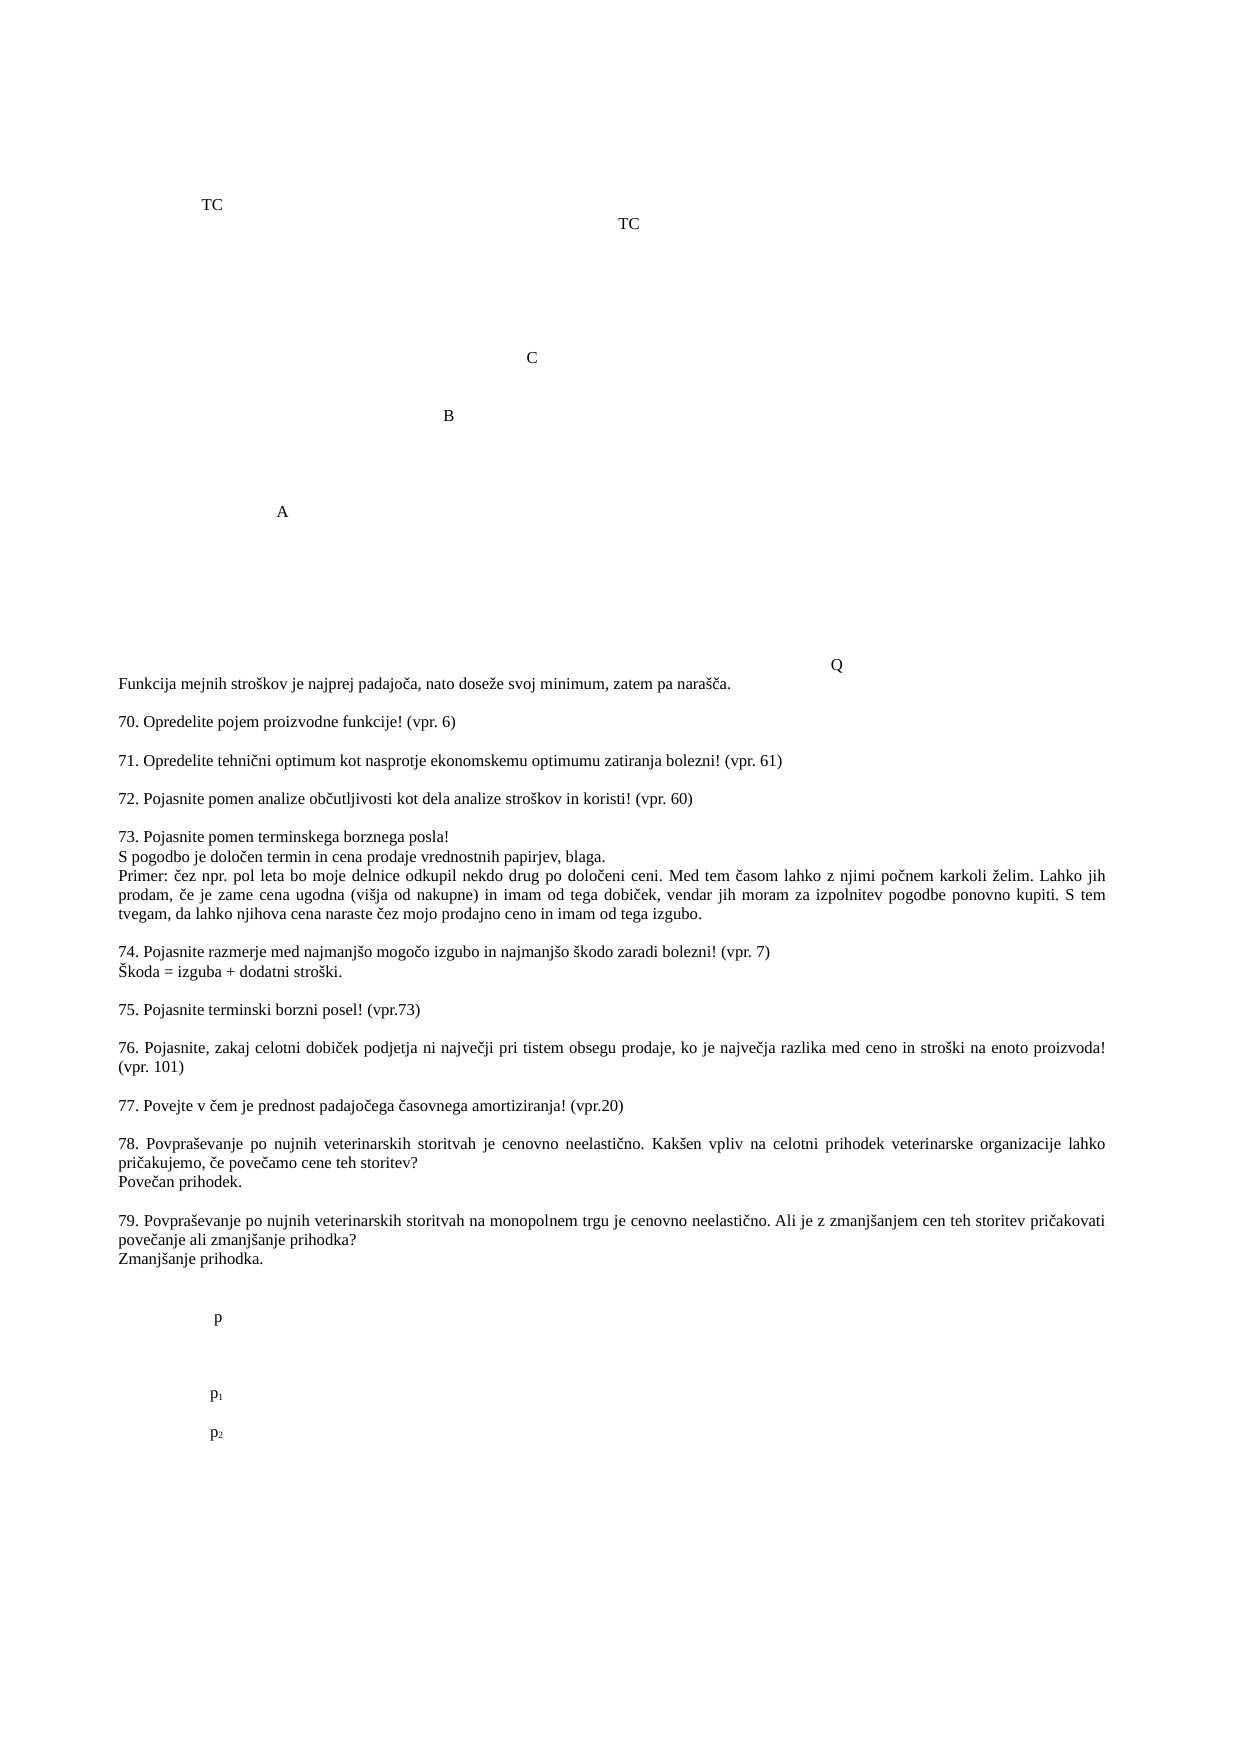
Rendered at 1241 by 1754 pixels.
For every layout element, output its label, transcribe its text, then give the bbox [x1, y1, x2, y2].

text B [118, 406, 1107, 425]
text 74. Pojasnite razmerje med najmanjšo mogočo izgubo in najmanjšo škodo zaradi bolezni! (vpr. 7) [118, 942, 1107, 961]
text Povečan prihodek. [118, 1172, 1107, 1191]
text p2 [118, 1421, 1107, 1441]
text Primer: čez npr. pol leta bo moje delnice odkupil nekdo drug po določeni ceni. Med tem časom lahko z njimi počnem karkoli želim. Lahko jih prodam, če je zame cena ugodna (višja od nakupne) in imam od tega dobiček, vendar jih moram za izpolnitev pogodbe ponovno kupiti. S tem tvegam, da lahko njihova cena naraste čez mojo prodajno ceno in imam od tega izgubo. [118, 866, 1107, 923]
text Škoda = izguba + dodatni stroški. [118, 961, 1107, 981]
text 76. Pojasnite, zakaj celotni dobiček podjetja ni največji pri tistem obsegu prodaje, ko je največja razlika med ceno in stroški na enoto proizvoda! (vpr. 101) [118, 1038, 1107, 1076]
text Q [118, 655, 1107, 674]
text 77. Povejte v čem je prednost padajočega časovnega amortiziranja! (vpr.20) [118, 1096, 1107, 1115]
text A [118, 501, 1107, 521]
text 70. Opredelite pojem proizvodne funkcije! (vpr. 6) [118, 712, 1107, 731]
text 73. Pojasnite pomen terminskega borznega posla! [118, 827, 1107, 846]
text 75. Pojasnite terminski borzni posel! (vpr.73) [118, 1000, 1107, 1019]
text p [118, 1306, 1107, 1326]
text Funkcija mejnih stroškov je najprej padajoča, nato doseže svoj minimum, zatem pa narašča. [118, 674, 1107, 693]
text 79. Povpraševanje po nujnih veterinarskih storitvah na monopolnem trgu je cenovno neelastično. Ali je z zmanjšanjem cen teh storitev pričakovati povečanje ali zmanjšanje prihodka? [118, 1211, 1107, 1249]
text Zmanjšanje prihodka. [118, 1249, 1107, 1268]
text C [118, 348, 1107, 367]
text TC [118, 195, 1107, 214]
text TC [118, 214, 1107, 233]
text p1 [118, 1383, 1107, 1402]
text 78. Povpraševanje po nujnih veterinarskih storitvah je cenovno neelastično. Kakšen vpliv na celotni prihodek veterinarske organizacije lahko pričakujemo, če povečamo cene teh storitev? [118, 1134, 1107, 1172]
text S pogodbo je določen termin in cena prodaje vrednostnih papirjev, blaga. [118, 846, 1107, 866]
text 72. Pojasnite pomen analize občutljivosti kot dela analize stroškov in koristi! (vpr. 60) [118, 789, 1107, 808]
text 71. Opredelite tehnični optimum kot nasprotje ekonomskemu optimumu zatiranja bolezni! (vpr. 61) [118, 751, 1107, 770]
